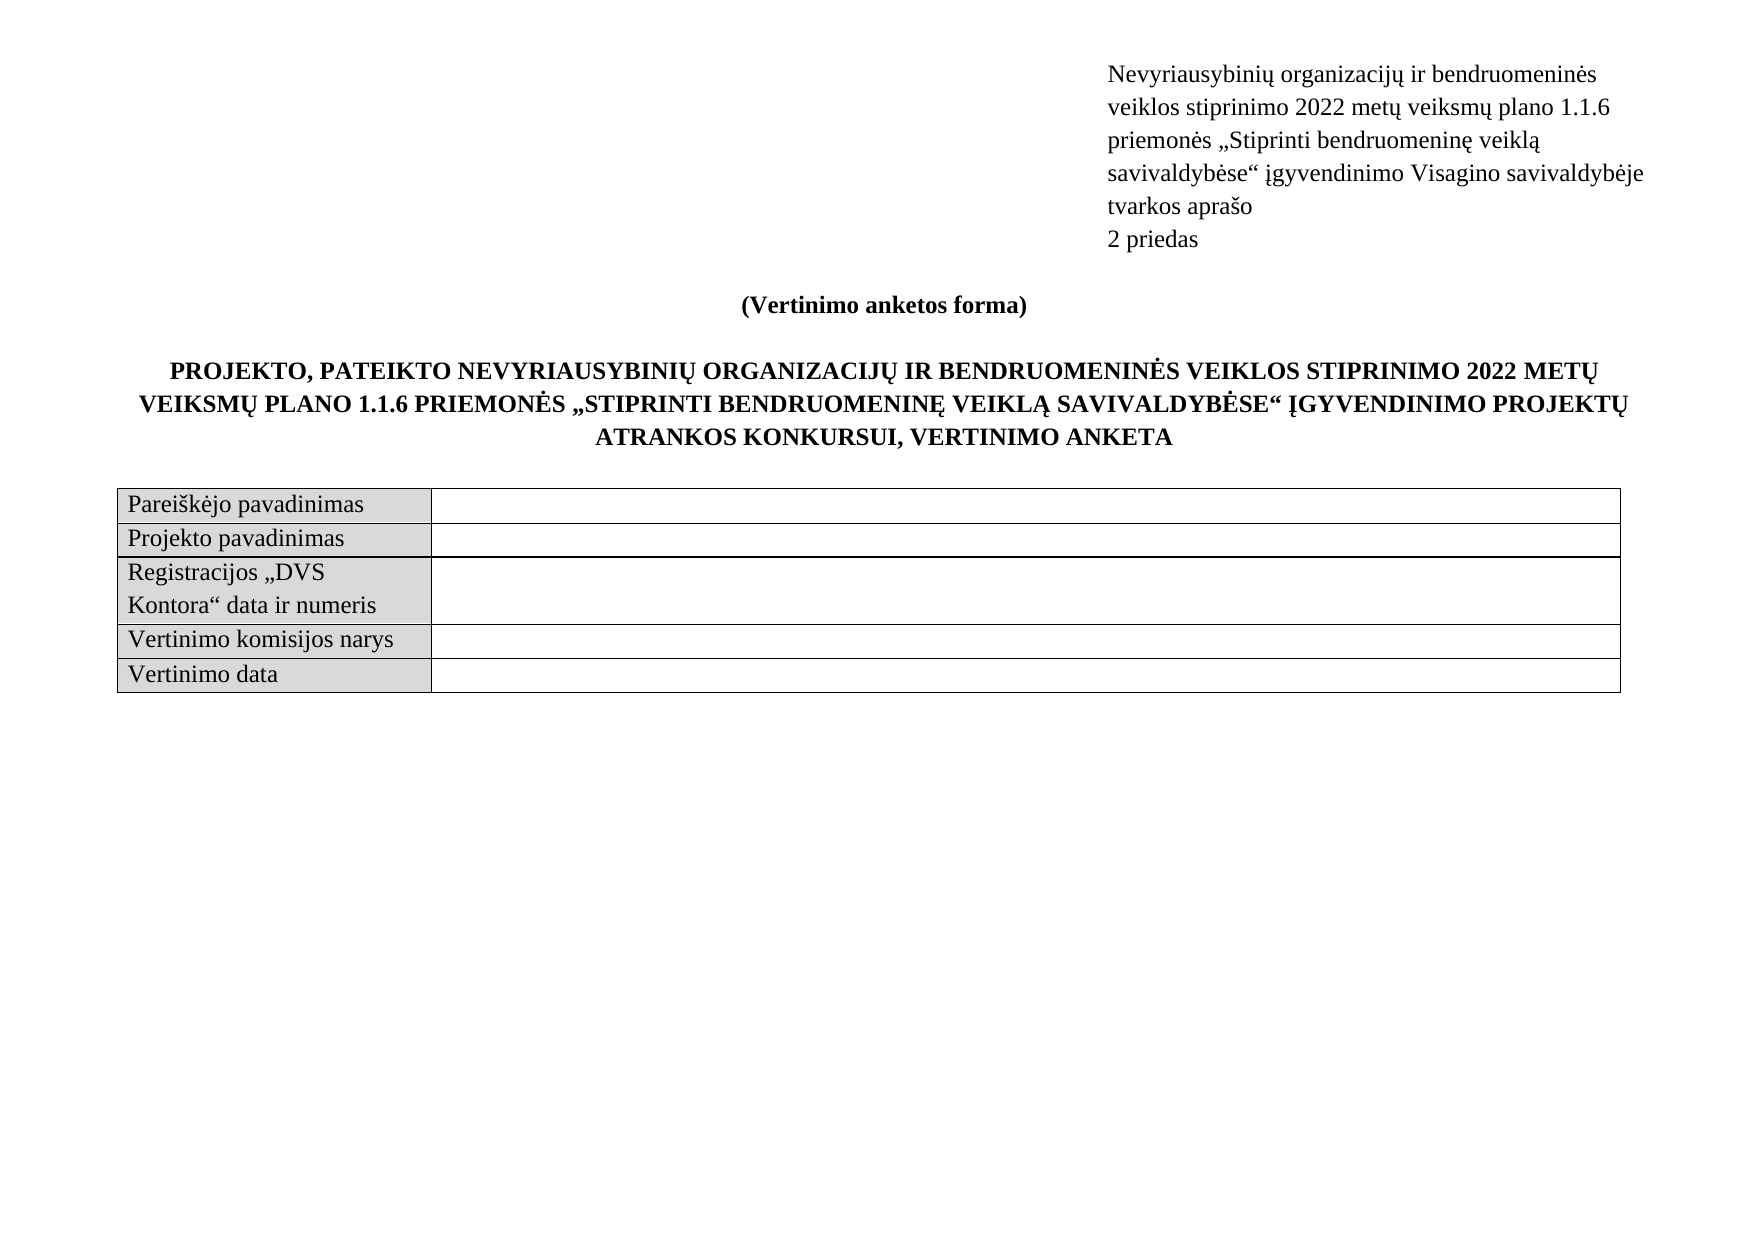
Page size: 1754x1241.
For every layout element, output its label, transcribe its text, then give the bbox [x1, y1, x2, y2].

text savivaldybėse“ įgyvendinimo Visagino savivaldybėje [1107, 158, 1650, 187]
text (Vertinimo anketos forma) [118, 290, 1650, 319]
table_cell Registracijos „DVS Kontora“ data ir numeris [118, 558, 431, 623]
table_cell [432, 524, 1620, 556]
text priemonės „Stiprinti bendruomeninę veiklą [1107, 125, 1650, 154]
text 2 priedas [1107, 224, 1650, 253]
table_cell Vertinimo data [118, 659, 431, 692]
table_cell [432, 625, 1620, 658]
text veiklos stiprinimo 2022 metų veiksmų plano 1.1.6 [1107, 92, 1650, 121]
table_cell [432, 558, 1620, 623]
text tvarkos aprašo [1107, 191, 1650, 220]
table_cell Projekto pavadinimas [118, 524, 431, 556]
table_cell Vertinimo komisijos narys [118, 625, 431, 658]
table_cell [432, 659, 1620, 692]
text Nevyriausybinių organizacijų ir bendruomeninės [1107, 59, 1650, 88]
table_header Pareiškėjo pavadinimas [118, 489, 431, 522]
text PROJEKTO, PATEIKTO NEVYRIAUSYBINIŲ ORGANIZACIJŲ IR BENDRUOMENINĖS VEIKLOS STIPRINIMO 2022 METŲ VEIKSMŲ PLANO 1.1.6 PRIEMONĖS „STIPRINTI BENDRUOMENINĘ VEIKLĄ SAVIVALDYBĖSE“ ĮGYVENDINIMO PROJEKTŲ ATRANKOS KONKURSUI, VERTINIMO ANKETA [118, 356, 1650, 451]
table_header [432, 489, 1620, 522]
